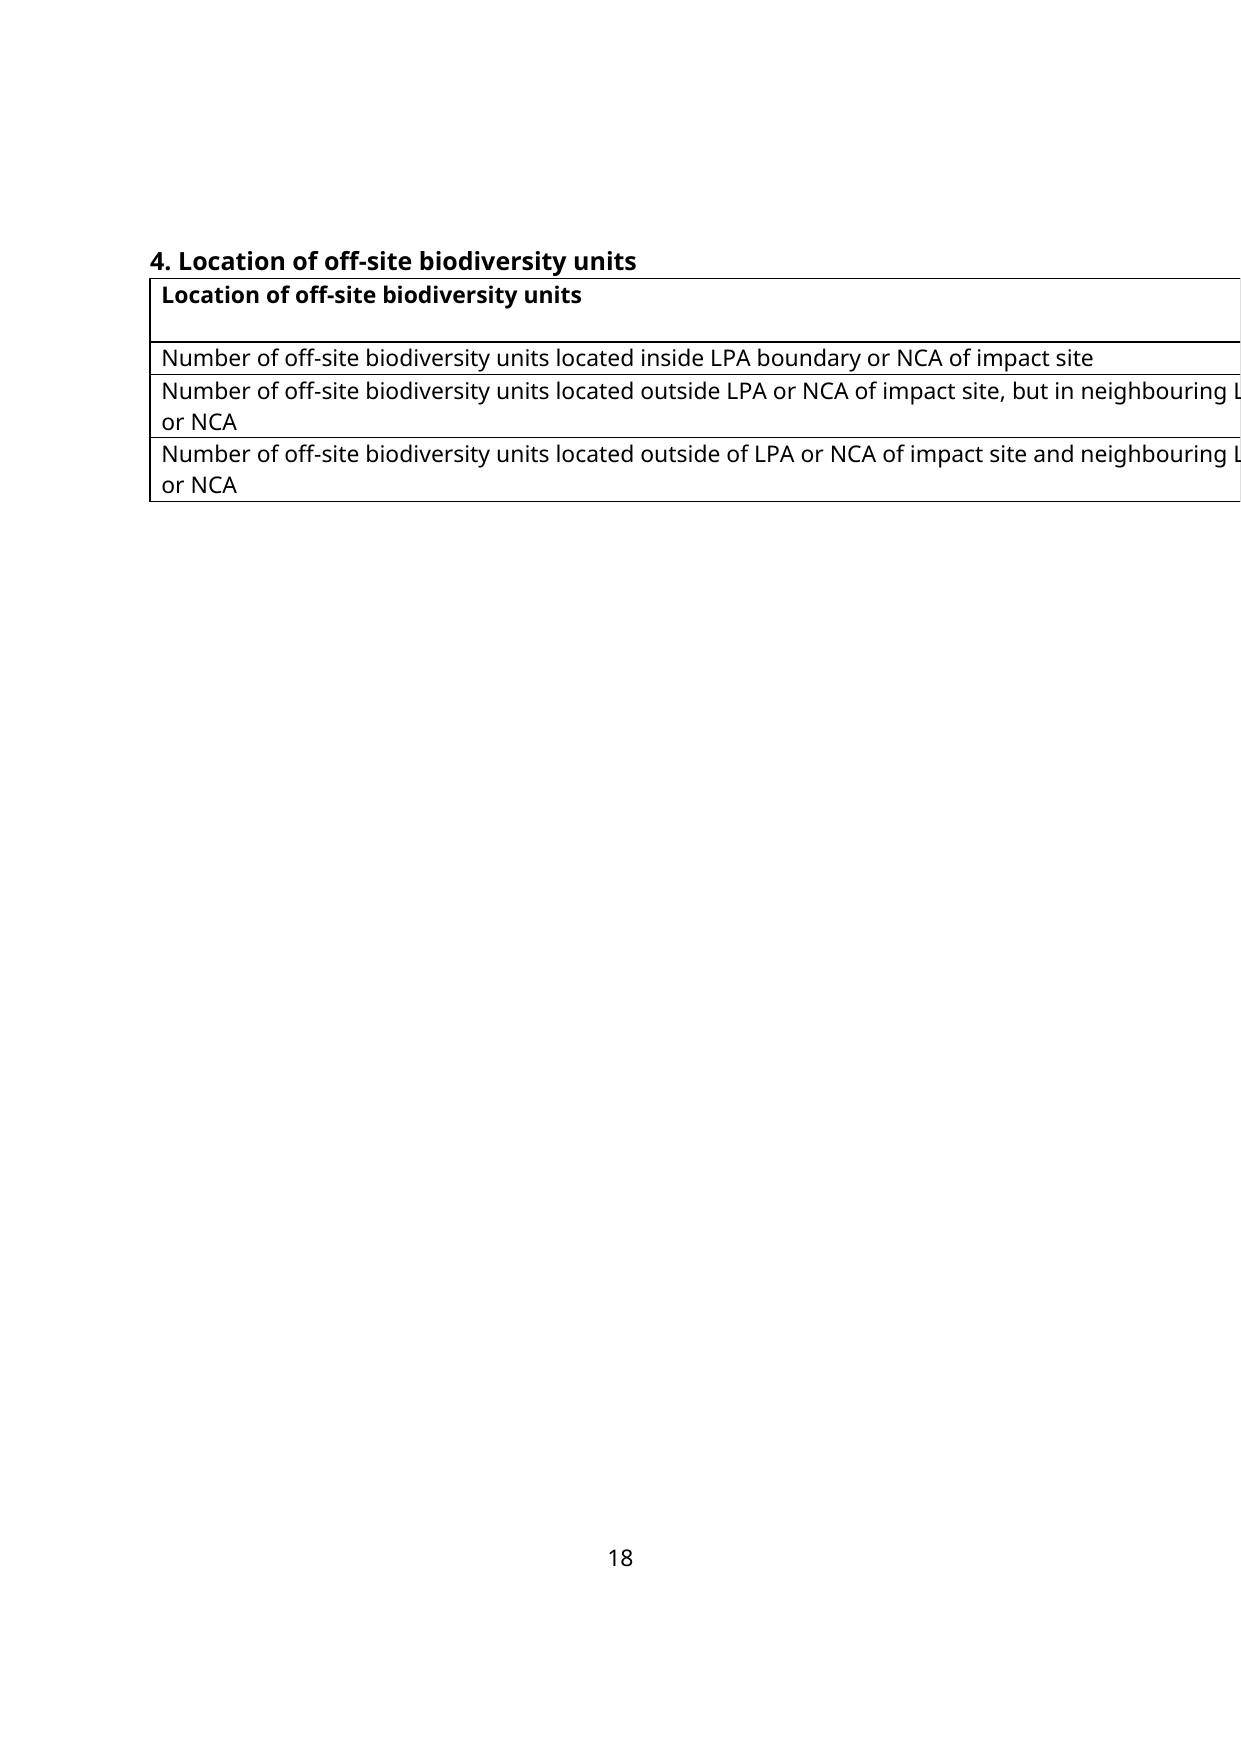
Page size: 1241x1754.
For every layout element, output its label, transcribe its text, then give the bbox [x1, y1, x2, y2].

table_cell Number of off-site biodiversity units located outside LPA or NCA of impact site, but in neighbouring LPA or NCA [151, 375, 1240, 437]
table_cell Number of off-site biodiversity units located outside of LPA or NCA of impact site and neighbouring LPA or NCA [151, 438, 1240, 501]
table_cell Number of off-site biodiversity units located inside LPA boundary or NCA of impact site [151, 343, 1240, 374]
table_header Location of off-site biodiversity units [151, 279, 1240, 341]
text 4. Location of off-site biodiversity units [150, 244, 1090, 278]
